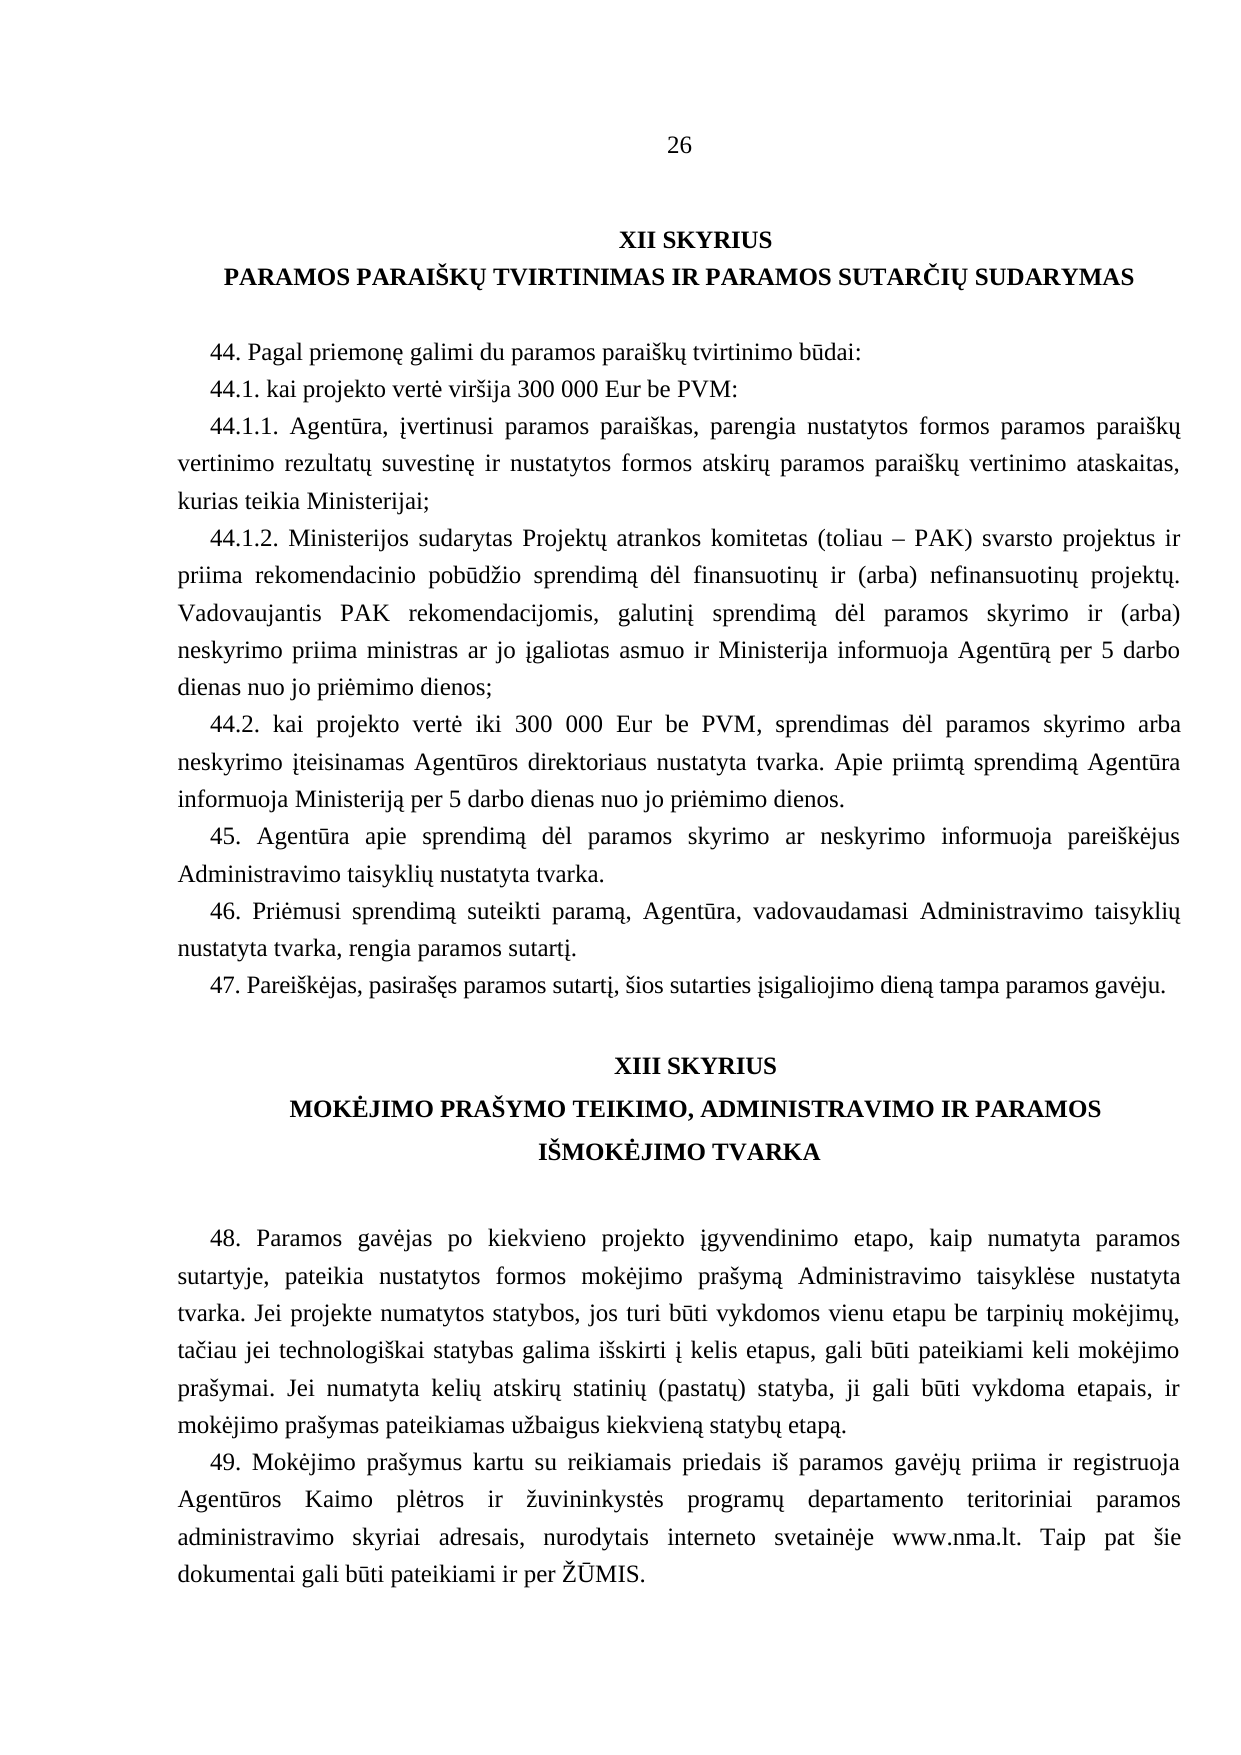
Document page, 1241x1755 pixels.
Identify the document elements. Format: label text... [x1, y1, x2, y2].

text 45. Agentūra apie sprendimą dėl paramos skyrimo ar neskyrimo informuoja pareiškėjus Administravimo taisyklių nustatyta tvarka. [177, 821, 1181, 887]
text PARAMOS PARAIŠKŲ TVIRTINIMAS IR PARAMOS SUTARČIŲ SUDARYMAS [177, 262, 1181, 291]
text XIII SKYRIUS [177, 1051, 1181, 1080]
text 44. Pagal priemonę galimi du paramos paraiškų tvirtinimo būdai: [177, 337, 1181, 365]
text 44.2. kai projekto vertė iki 300 000 Eur be PVM, sprendimas dėl paramos skyrimo arba neskyrimo įteisinamas Agentūros direktoriaus nustatyta tvarka. Apie priimtą sprendimą Agentūra informuoja Ministeriją per 5 darbo dienas nuo jo priėmimo dienos. [177, 709, 1181, 813]
text 44.1.2. Ministerijos sudarytas Projektų atrankos komitetas (toliau – PAK) svarsto projektus ir priima rekomendacinio pobūdžio sprendimą dėl finansuotinų ir (arba) nefinansuotinų projektų. Vadovaujantis PAK rekomendacijomis, galutinį sprendimą dėl paramos skyrimo ir (arba) neskyrimo priima ministras ar jo įgaliotas asmuo ir Ministerija informuoja Agentūrą per 5 darbo dienas nuo jo priėmimo dienos; [177, 523, 1181, 701]
text 49. Mokėjimo prašymus kartu su reikiamais priedais iš paramos gavėjų priima ir registruoja Agentūros Kaimo plėtros ir žuvininkystės programų departamento teritoriniai paramos administravimo skyriai adresais, nurodytais interneto svetainėje www.nma.lt. Taip pat šie dokumentai gali būti pateikiami ir per ŽŪMIS. [177, 1447, 1181, 1588]
text 46. Priėmusi sprendimą suteikti paramą, Agentūra, vadovaudamasi Administravimo taisyklių nustatyta tvarka, rengia paramos sutartį. [177, 896, 1181, 962]
text 44.1.1. Agentūra, įvertinusi paramos paraiškas, parengia nustatytos formos paramos paraiškų vertinimo rezultatų suvestinę ir nustatytos formos atskirų paramos paraiškų vertinimo ataskaitas, kurias teikia Ministerijai; [177, 411, 1181, 514]
text 47. Pareiškėjas, pasirašęs paramos sutartį, šios sutarties įsigaliojimo dieną tampa paramos gavėju. [177, 971, 1181, 999]
text XII SKYRIUS [177, 225, 1181, 253]
text 48. Paramos gavėjas po kiekvieno projekto įgyvendinimo etapo, kaip numatyta paramos sutartyje, pateikia nustatytos formos mokėjimo prašymą Administravimo taisyklėse nustatyta tvarka. Jei projekte numatytos statybos, jos turi būti vykdomos vienu etapu be tarpinių mokėjimų, tačiau jei technologiškai statybas galima išskirti į kelis etapus, gali būti pateikiami keli mokėjimo prašymai. Jei numatyta kelių atskirų statinių (pastatų) statyba, ji gali būti vykdoma etapais, ir mokėjimo prašymas pateikiamas užbaigus kiekvieną statybų etapą. [177, 1223, 1181, 1439]
text MOKĖJIMO PRAŠYMO TEIKIMO, ADMINISTRAVIMO IR PARAMOS IŠMOKĖJIMO TVARKA [177, 1094, 1181, 1166]
text 44.1. kai projekto vertė viršija 300 000 Eur be PVM: [177, 374, 1181, 403]
